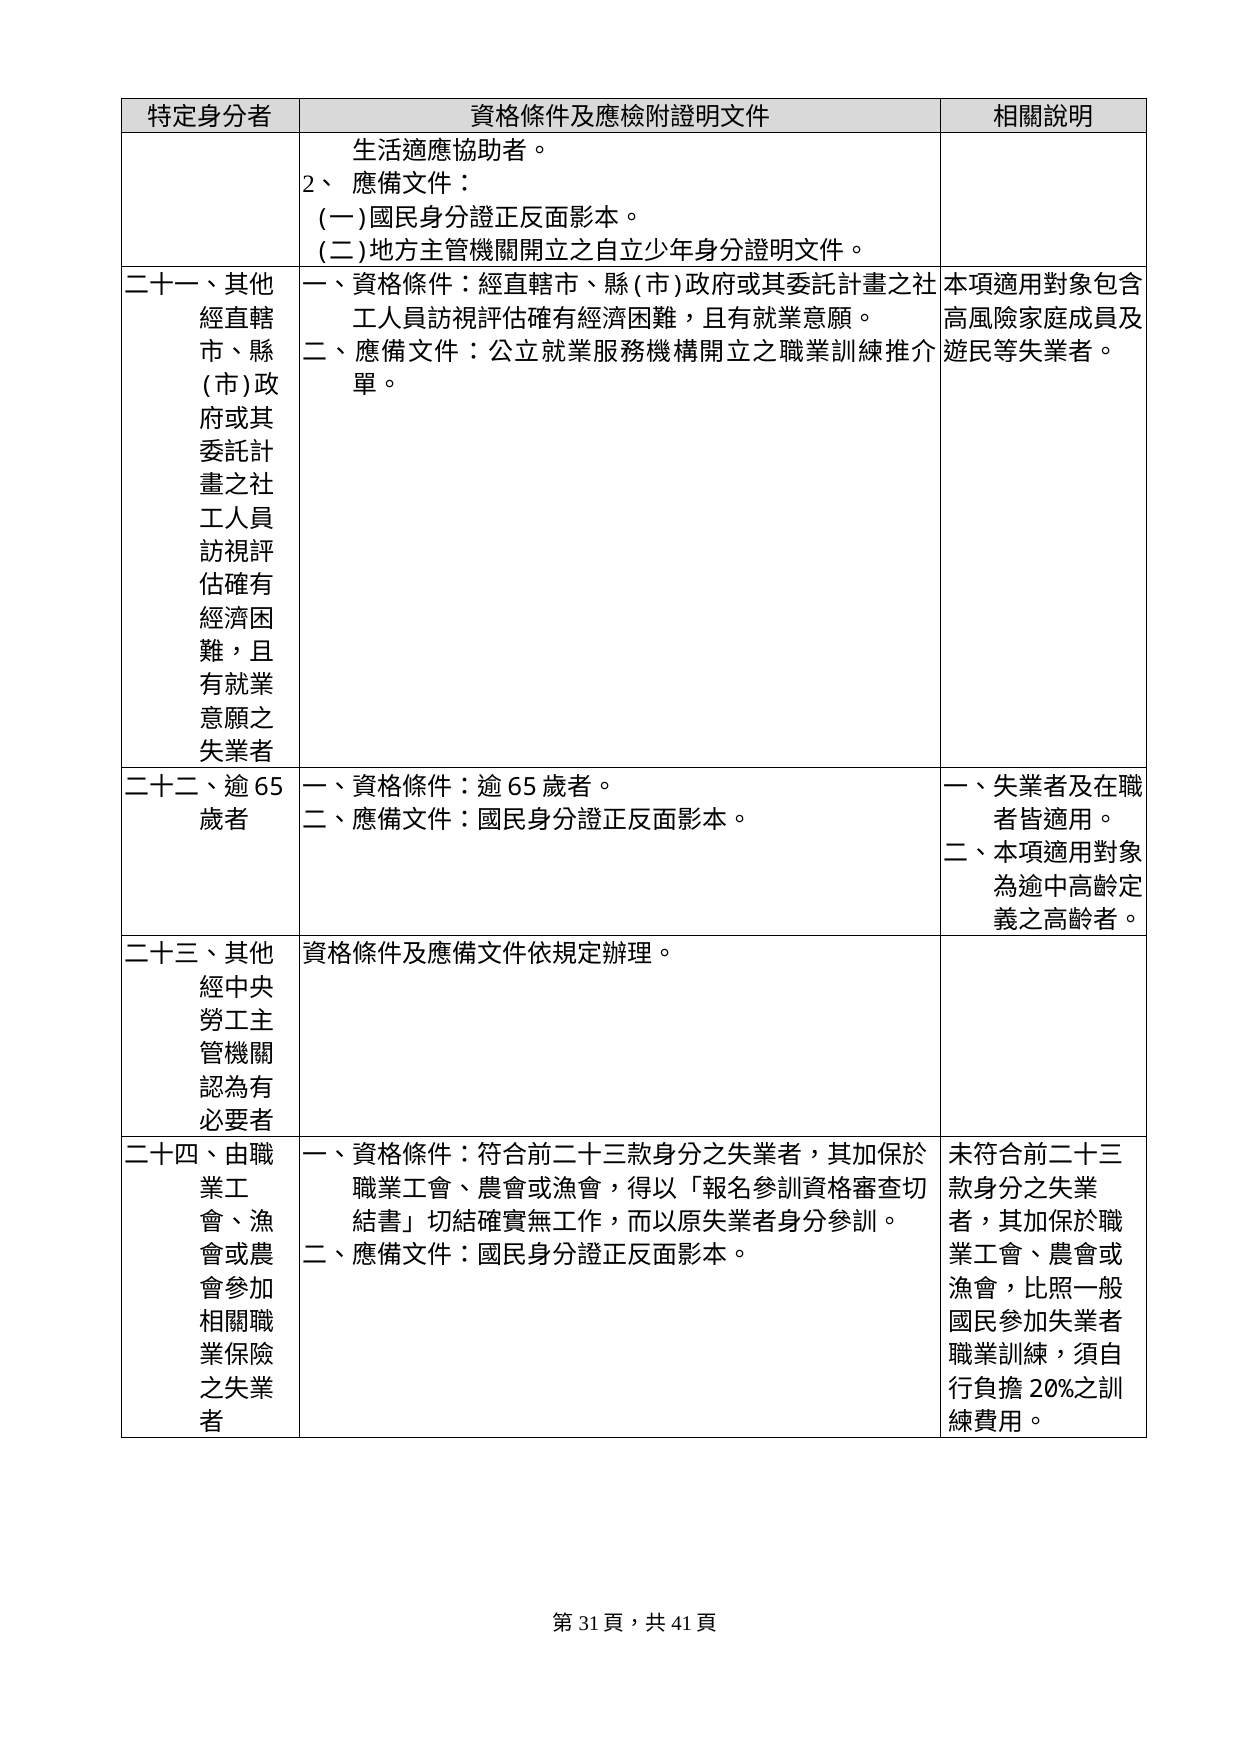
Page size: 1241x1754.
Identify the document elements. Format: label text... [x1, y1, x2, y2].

table_cell 二十四、由職業工會、漁會或農會參加相關職業保險之失業者 [122, 1137, 299, 1437]
table_header 特定身分者 [122, 99, 299, 132]
table_cell 一、失業者及在職者皆適用。 二、本項適用對象為逾中高齡定義之高齡者。 [941, 768, 1146, 935]
table_cell 資格條件：符合衛生福利部社會及家庭署訂定之「提升少年自立生活適應協助服務量能計畫」自立少年資格，且於身分證明文件有效期限內報名參訓之失業者： (一)以年滿15歲以上未滿18歲經2處以上安置，仍無法適應機構生活，經主管機關評估有需要且具自立生活能力者優先，且應至少服務至其年滿18歲。 (二)年滿18歲結束安置1年內者。 (三)結束安置逾1年，經主管機關評估仍有必要提供自立生活適應協助者。 (四)其他經受委託之安置教養機構或民間團體評估有需要自立生活，報經地方主管機關核定同意提供其自立生活適應協助者。 應備文件： (一)國民身分證正反面影本。 (二)地方主管機關開立之自立少年身分證明文件。 [300, 133, 940, 266]
table_cell [122, 133, 299, 266]
table_cell [941, 936, 1146, 1136]
table_cell 資格條件及應備文件依規定辦理。 [300, 936, 940, 1136]
table_header 資格條件及應檢附證明文件 [300, 99, 940, 132]
table_header 相關說明 [941, 99, 1146, 132]
table_cell 一、資格條件：逾65歲者。 二、應備文件：國民身分證正反面影本。 [300, 768, 940, 935]
table_cell 本項適用對象包含高風險家庭成員及遊民等失業者。 [941, 267, 1146, 767]
table_cell 一、資格條件：經直轄市、縣(市)政府或其委託計畫之社工人員訪視評估確有經濟困難，且有就業意願。 二、應備文件：公立就業服務機構開立之職業訓練推介單。 [300, 267, 940, 767]
table_cell 未符合前二十三款身分之失業者，其加保於職業工會、農會或漁會，比照一般國民參加失業者職業訓練，須自行負擔20%之訓練費用。 [941, 1137, 1146, 1437]
table_cell 一、資格條件：符合前二十三款身分之失業者，其加保於職業工會、農會或漁會，得以「報名參訓資格審查切結書」切結確實無工作，而以原失業者身分參訓。 二、應備文件：國民身分證正反面影本。 [300, 1137, 940, 1437]
table_cell 二十二、逾65歲者 [122, 768, 299, 935]
table_cell 二十三、其他經中央勞工主管機關認為有必要者 [122, 936, 299, 1136]
table_cell 二十一、其他經直轄市、縣(市)政府或其委託計畫之社工人員訪視評估確有經濟困難，且有就業意願之失業者 [122, 267, 299, 767]
table_cell [941, 133, 1146, 266]
